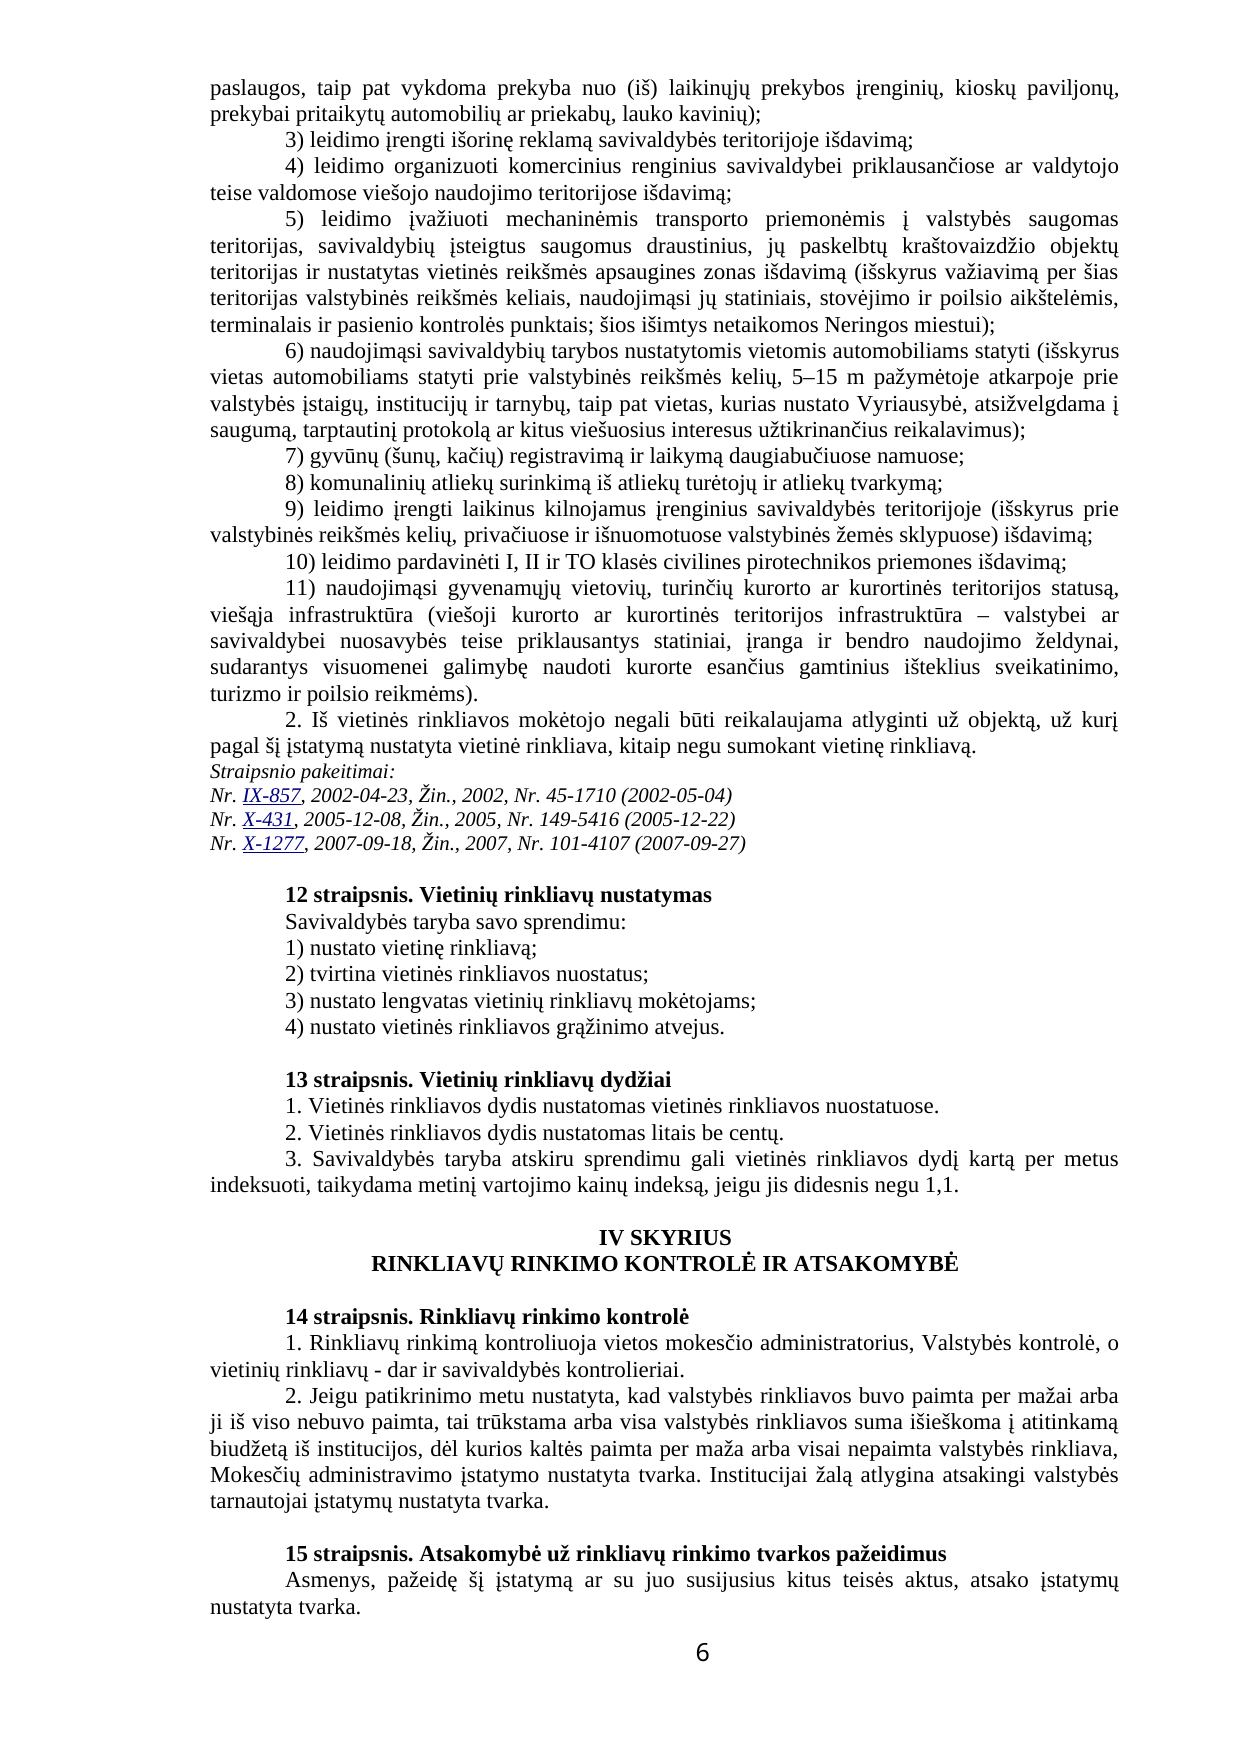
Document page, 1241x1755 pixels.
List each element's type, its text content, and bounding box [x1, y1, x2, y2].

text 6) naudojimąsi savivaldybių tarybos nustatytomis vietomis automobiliams statyti (išskyrus vietas automobiliams statyti prie valstybinės reikšmės kelių, 5–15 m pažymėtoje atkarpoje prie valstybės įstaigų, institucijų ir tarnybų, taip pat vietas, kurias nustato Vyriausybė, atsižvelgdama į saugumą, tarptautinį protokolą ar kitus viešuosius interesus užtikrinančius reikalavimus); [210, 337, 1120, 442]
text 2. Iš vietinės rinkliavos mokėtojo negali būti reikalaujama atlyginti už objektą, už kurį pagal šį įstatymą nustatyta vietinė rinkliava, kitaip negu sumokant vietinę rinkliavą. [210, 706, 1120, 759]
text 3) nustato lengvatas vietinių rinkliavų mokėtojams; [210, 987, 1120, 1013]
text paslaugos, taip pat vykdoma prekyba nuo (iš) laikinųjų prekybos įrenginių, kioskų paviljonų, prekybai pritaikytų automobilių ar priekabų, lauko kavinių); [210, 73, 1120, 126]
text 11) naudojimąsi gyvenamųjų vietovių, turinčių kurorto ar kurortinės teritorijos statusą, viešąja infrastruktūra (viešoji kurorto ar kurortinės teritorijos infrastruktūra – valstybei ar savivaldybei nuosavybės teise priklausantys statiniai, įranga ir bendro naudojimo želdynai, sudarantys visuomenei galimybę naudoti kurorte esančius gamtinius išteklius sveikatinimo, turizmo ir poilsio reikmėms). [210, 574, 1120, 706]
text IV SKYRIUS [210, 1224, 1120, 1250]
text 9) leidimo įrengti laikinus kilnojamus įrenginius savivaldybės teritorijoje (išskyrus prie valstybinės reikšmės kelių, privačiuose ir išnuomotuose valstybinės žemės sklypuose) išdavimą; [210, 495, 1120, 548]
text 12 straipsnis. Vietinių rinkliavų nustatymas [210, 881, 1120, 908]
text Nr. X-1277, 2007-09-18, Žin., 2007, Nr. 101-4107 (2007-09-27) [210, 831, 1120, 855]
text 13 straipsnis. Vietinių rinkliavų dydžiai [210, 1066, 1120, 1092]
text Straipsnio pakeitimai: [210, 759, 1120, 783]
text Savivaldybės taryba savo sprendimu: [210, 908, 1120, 934]
text 1. Vietinės rinkliavos dydis nustatomas vietinės rinkliavos nuostatuose. [210, 1092, 1120, 1118]
text 2. Vietinės rinkliavos dydis nustatomas litais be centų. [210, 1118, 1120, 1145]
text 3) leidimo įrengti išorinę reklamą savivaldybės teritorijoje išdavimą; [210, 126, 1120, 153]
text 2) tvirtina vietinės rinkliavos nuostatus; [210, 960, 1120, 987]
text RINKLIAVŲ RINKIMO KONTROLĖ IR ATSAKOMYBĖ [210, 1250, 1120, 1277]
text 15 straipsnis. Atsakomybė už rinkliavų rinkimo tvarkos pažeidimus [210, 1540, 1120, 1567]
text 2. Jeigu patikrinimo metu nustatyta, kad valstybės rinkliavos buvo paimta per mažai arba ji iš viso nebuvo paimta, tai trūkstama arba visa valstybės rinkliavos suma išieškoma į atitinkamą biudžetą iš institucijos, dėl kurios kaltės paimta per maža arba visai nepaimta valstybės rinkliava, Mokesčių administravimo įstatymo nustatyta tvarka. Institucijai žalą atlygina atsakingi valstybės tarnautojai įstatymų nustatyta tvarka. [210, 1382, 1120, 1514]
text 1) nustato vietinę rinkliavą; [210, 934, 1120, 960]
text Nr. X-431, 2005-12-08, Žin., 2005, Nr. 149-5416 (2005-12-22) [210, 807, 1120, 831]
text 14 straipsnis. Rinkliavų rinkimo kontrolė [210, 1303, 1120, 1329]
text 8) komunalinių atliekų surinkimą iš atliekų turėtojų ir atliekų tvarkymą; [210, 469, 1120, 495]
text 7) gyvūnų (šunų, kačių) registravimą ir laikymą daugiabučiuose namuose; [210, 442, 1120, 469]
text 4) leidimo organizuoti komercinius renginius savivaldybei priklausančiose ar valdytojo teise valdomose viešojo naudojimo teritorijose išdavimą; [210, 153, 1120, 205]
text Asmenys, pažeidę šį įstatymą ar su juo susijusius kitus teisės aktus, atsako įstatymų nustatyta tvarka. [210, 1567, 1120, 1619]
text 5) leidimo įvažiuoti mechaninėmis transporto priemonėmis į valstybės saugomas teritorijas, savivaldybių įsteigtus saugomus draustinius, jų paskelbtų kraštovaizdžio objektų teritorijas ir nustatytas vietinės reikšmės apsaugines zonas išdavimą (išskyrus važiavimą per šias teritorijas valstybinės reikšmės keliais, naudojimąsi jų statiniais, stovėjimo ir poilsio aikštelėmis, terminalais ir pasienio kontrolės punktais; šios išimtys netaikomos Neringos miestui); [210, 205, 1120, 337]
text 3. Savivaldybės taryba atskiru sprendimu gali vietinės rinkliavos dydį kartą per metus indeksuoti, taikydama metinį vartojimo kainų indeksą, jeigu jis didesnis negu 1,1. [210, 1145, 1120, 1198]
text Nr. IX-857, 2002-04-23, Žin., 2002, Nr. 45-1710 (2002-05-04) [210, 783, 1120, 807]
text 10) leidimo pardavinėti I, II ir TO klasės civilines pirotechnikos priemones išdavimą; [210, 548, 1116, 574]
text 4) nustato vietinės rinkliavos grąžinimo atvejus. [210, 1013, 1120, 1039]
text 1. Rinkliavų rinkimą kontroliuoja vietos mokesčio administratorius, Valstybės kontrolė, o vietinių rinkliavų - dar ir savivaldybės kontrolieriai. [210, 1329, 1120, 1382]
